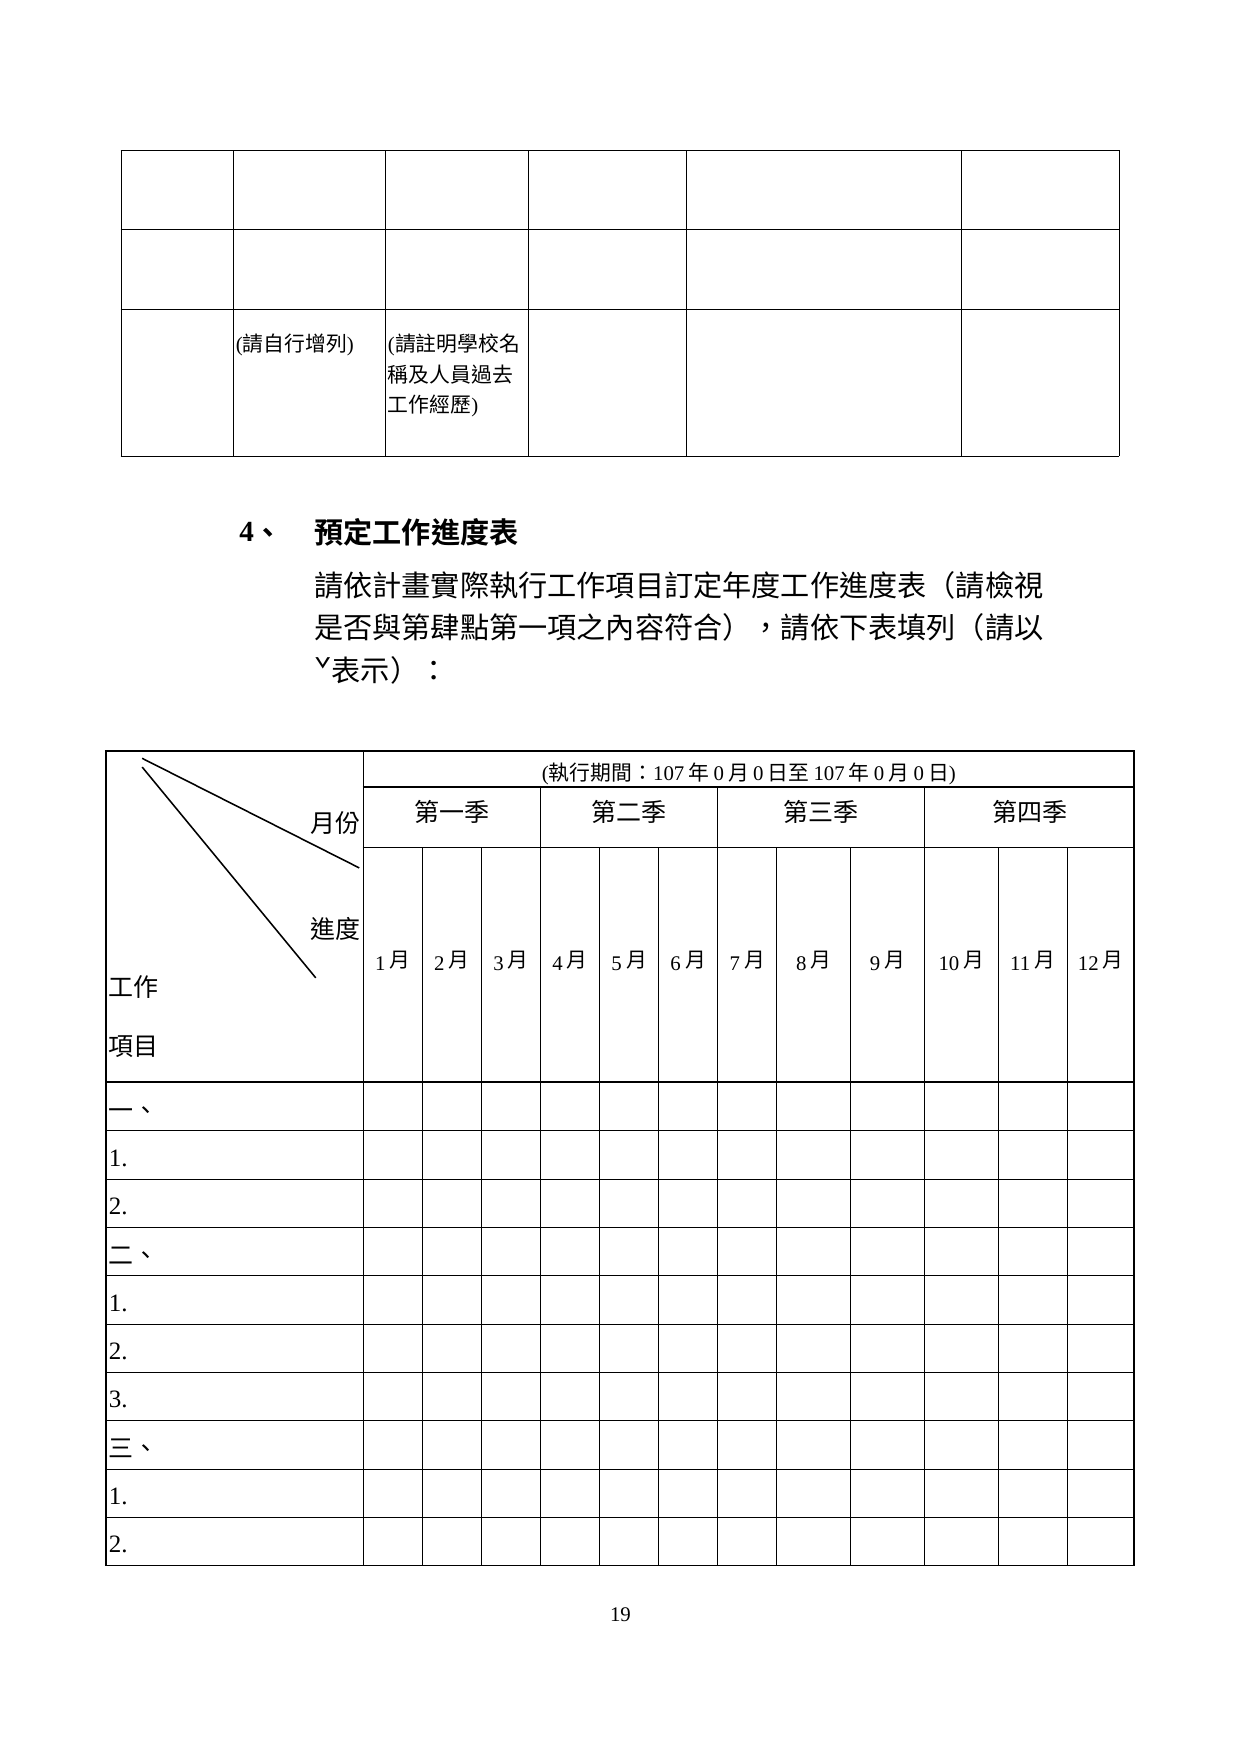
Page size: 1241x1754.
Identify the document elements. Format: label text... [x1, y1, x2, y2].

table_cell [777, 1421, 850, 1468]
table_cell 第四季 [925, 788, 1133, 847]
table_cell [999, 1325, 1067, 1372]
table_cell [718, 1083, 776, 1130]
table_cell [718, 1131, 776, 1178]
table_cell [482, 1276, 540, 1323]
table_cell [851, 1180, 924, 1227]
table_cell [541, 1180, 599, 1227]
table_cell 3月 [482, 848, 540, 1081]
table_cell [925, 1083, 998, 1130]
table_cell [600, 1180, 658, 1227]
list 預定工作進度表 [239, 487, 1053, 562]
table_cell [364, 1325, 422, 1372]
table_cell 5月 [600, 848, 658, 1081]
table_cell 一、 [107, 1083, 363, 1130]
table_cell [541, 1518, 599, 1565]
table_cell [1068, 1518, 1133, 1565]
table_cell [423, 1131, 481, 1178]
table_cell [600, 1421, 658, 1468]
table_cell [364, 1228, 422, 1275]
table_cell [851, 1325, 924, 1372]
table_cell [777, 1131, 850, 1178]
table_cell [529, 310, 686, 456]
table_cell 4月 [541, 848, 599, 1081]
table_cell [482, 1518, 540, 1565]
table_cell [659, 1470, 717, 1517]
table_cell [423, 1421, 481, 1468]
table_cell 1月 [364, 848, 422, 1081]
table_cell 11月 [999, 848, 1067, 1081]
table_cell [659, 1180, 717, 1227]
table_cell [541, 1276, 599, 1323]
table_cell [777, 1180, 850, 1227]
table_cell 1. [107, 1131, 363, 1178]
table_cell 第三季 [718, 788, 924, 847]
table_cell [718, 1325, 776, 1372]
table_cell [529, 230, 686, 309]
table_cell [482, 1083, 540, 1130]
table_cell [687, 310, 961, 456]
table_cell [1068, 1131, 1133, 1178]
table_cell [999, 1276, 1067, 1323]
table_cell 7月 [718, 848, 776, 1081]
table_cell 3. [107, 1373, 363, 1420]
table_cell [482, 1180, 540, 1227]
table_cell [600, 1131, 658, 1178]
table_cell [777, 1276, 850, 1323]
table_cell [600, 1083, 658, 1130]
table_cell [541, 1373, 599, 1420]
table_cell [718, 1180, 776, 1227]
table_cell [482, 1131, 540, 1178]
table_cell [999, 1373, 1067, 1420]
table_cell [364, 1518, 422, 1565]
table_cell [423, 1180, 481, 1227]
table_cell 2. [107, 1180, 363, 1227]
table_cell [423, 1373, 481, 1420]
table_cell [1068, 1276, 1133, 1323]
table_cell [999, 1131, 1067, 1178]
table_cell [600, 1276, 658, 1323]
table_cell [925, 1325, 998, 1372]
table_cell [1068, 1470, 1133, 1517]
table_cell [851, 1228, 924, 1275]
table_cell [364, 1131, 422, 1178]
table_cell [999, 1518, 1067, 1565]
table_cell 1. [107, 1276, 363, 1323]
table_cell [423, 1470, 481, 1517]
table_cell [851, 1470, 924, 1517]
table_cell [777, 1325, 850, 1372]
table_cell [1068, 1325, 1133, 1372]
table_cell [600, 1470, 658, 1517]
table_cell [999, 1421, 1067, 1468]
table_cell [122, 310, 233, 456]
table_cell 2. [107, 1325, 363, 1372]
table_cell [541, 1470, 599, 1517]
table_cell [718, 1228, 776, 1275]
table_cell [777, 1373, 850, 1420]
table_cell [234, 151, 385, 229]
table_cell [851, 1421, 924, 1468]
table_cell [777, 1518, 850, 1565]
table_cell 12月 [1068, 848, 1133, 1081]
table_cell [364, 1276, 422, 1323]
table_cell (請註明學校名稱及人員過去工作經歷) [386, 310, 528, 456]
table_cell [423, 1518, 481, 1565]
table_cell 2. [107, 1518, 363, 1565]
table_cell [851, 1276, 924, 1323]
table_cell 三、 [107, 1421, 363, 1468]
table_cell [600, 1373, 658, 1420]
table_header 月份 進度 工作 項目 [107, 752, 363, 1081]
table_cell 第二季 [541, 788, 717, 847]
table_cell 第一季 [364, 788, 540, 847]
table_cell [925, 1228, 998, 1275]
table_header (執行期間：107年0月0日至107年0月0日) [364, 752, 1133, 786]
table_cell [1068, 1373, 1133, 1420]
table_cell [718, 1470, 776, 1517]
table_cell 8月 [777, 848, 850, 1081]
table_cell [423, 1228, 481, 1275]
table_cell [999, 1180, 1067, 1227]
table_cell [364, 1373, 422, 1420]
table_cell [999, 1083, 1067, 1130]
table_cell [600, 1325, 658, 1372]
table_cell [364, 1470, 422, 1517]
table_cell [718, 1518, 776, 1565]
table_cell [925, 1276, 998, 1323]
table_cell [482, 1470, 540, 1517]
table_cell [1068, 1180, 1133, 1227]
text 請依計畫實際執行工作項目訂定年度工作進度表（請檢視是否與第肆點第一項之內容符合），請依下表填列（請以ˇ表示）： [314, 562, 1053, 689]
table_cell [600, 1518, 658, 1565]
table_cell [122, 151, 233, 229]
table_cell [423, 1276, 481, 1323]
table_cell 9月 [851, 848, 924, 1081]
table_cell [386, 151, 528, 229]
table_cell [777, 1228, 850, 1275]
table_cell [541, 1083, 599, 1130]
table_cell [364, 1421, 422, 1468]
table_cell [600, 1228, 658, 1275]
table_cell [541, 1228, 599, 1275]
table_cell [851, 1518, 924, 1565]
table_cell [423, 1325, 481, 1372]
table_cell [386, 230, 528, 309]
table_cell [999, 1228, 1067, 1275]
table_cell [659, 1373, 717, 1420]
table_cell [364, 1180, 422, 1227]
table_cell [962, 310, 1119, 456]
table_cell [234, 230, 385, 309]
table_cell [851, 1083, 924, 1130]
table_cell [962, 151, 1119, 229]
table_cell 二、 [107, 1228, 363, 1275]
table_cell [777, 1470, 850, 1517]
table_cell [423, 1083, 481, 1130]
table_cell [925, 1421, 998, 1468]
table_cell [687, 151, 961, 229]
table_cell [851, 1131, 924, 1178]
table_cell [659, 1228, 717, 1275]
table_cell [925, 1180, 998, 1227]
table_cell [659, 1083, 717, 1130]
table_cell [962, 230, 1119, 309]
table_cell [925, 1518, 998, 1565]
table_cell [659, 1325, 717, 1372]
table_cell [925, 1470, 998, 1517]
table_cell [925, 1373, 998, 1420]
table_cell [718, 1276, 776, 1323]
table_cell [482, 1421, 540, 1468]
table_cell [1068, 1421, 1133, 1468]
table_cell [122, 230, 233, 309]
table_cell [1068, 1228, 1133, 1275]
table_cell [659, 1276, 717, 1323]
table_cell [659, 1421, 717, 1468]
table_cell [659, 1131, 717, 1178]
table_cell [482, 1373, 540, 1420]
table_cell [541, 1131, 599, 1178]
table_cell [1068, 1083, 1133, 1130]
table_cell 10月 [925, 848, 998, 1081]
table_cell [925, 1131, 998, 1178]
table_cell [541, 1421, 599, 1468]
table_cell 6月 [659, 848, 717, 1081]
table_cell 1. [107, 1470, 363, 1517]
table_cell (請自行增列) [234, 310, 385, 456]
table_cell [687, 230, 961, 309]
table_cell [659, 1518, 717, 1565]
table_cell [718, 1373, 776, 1420]
table_cell [482, 1228, 540, 1275]
table_cell [482, 1325, 540, 1372]
table_cell [529, 151, 686, 229]
table_cell [851, 1373, 924, 1420]
table_cell 2月 [423, 848, 481, 1081]
table_cell [364, 1083, 422, 1130]
table_cell [541, 1325, 599, 1372]
table_cell [999, 1470, 1067, 1517]
table_cell [718, 1421, 776, 1468]
table_cell [777, 1083, 850, 1130]
